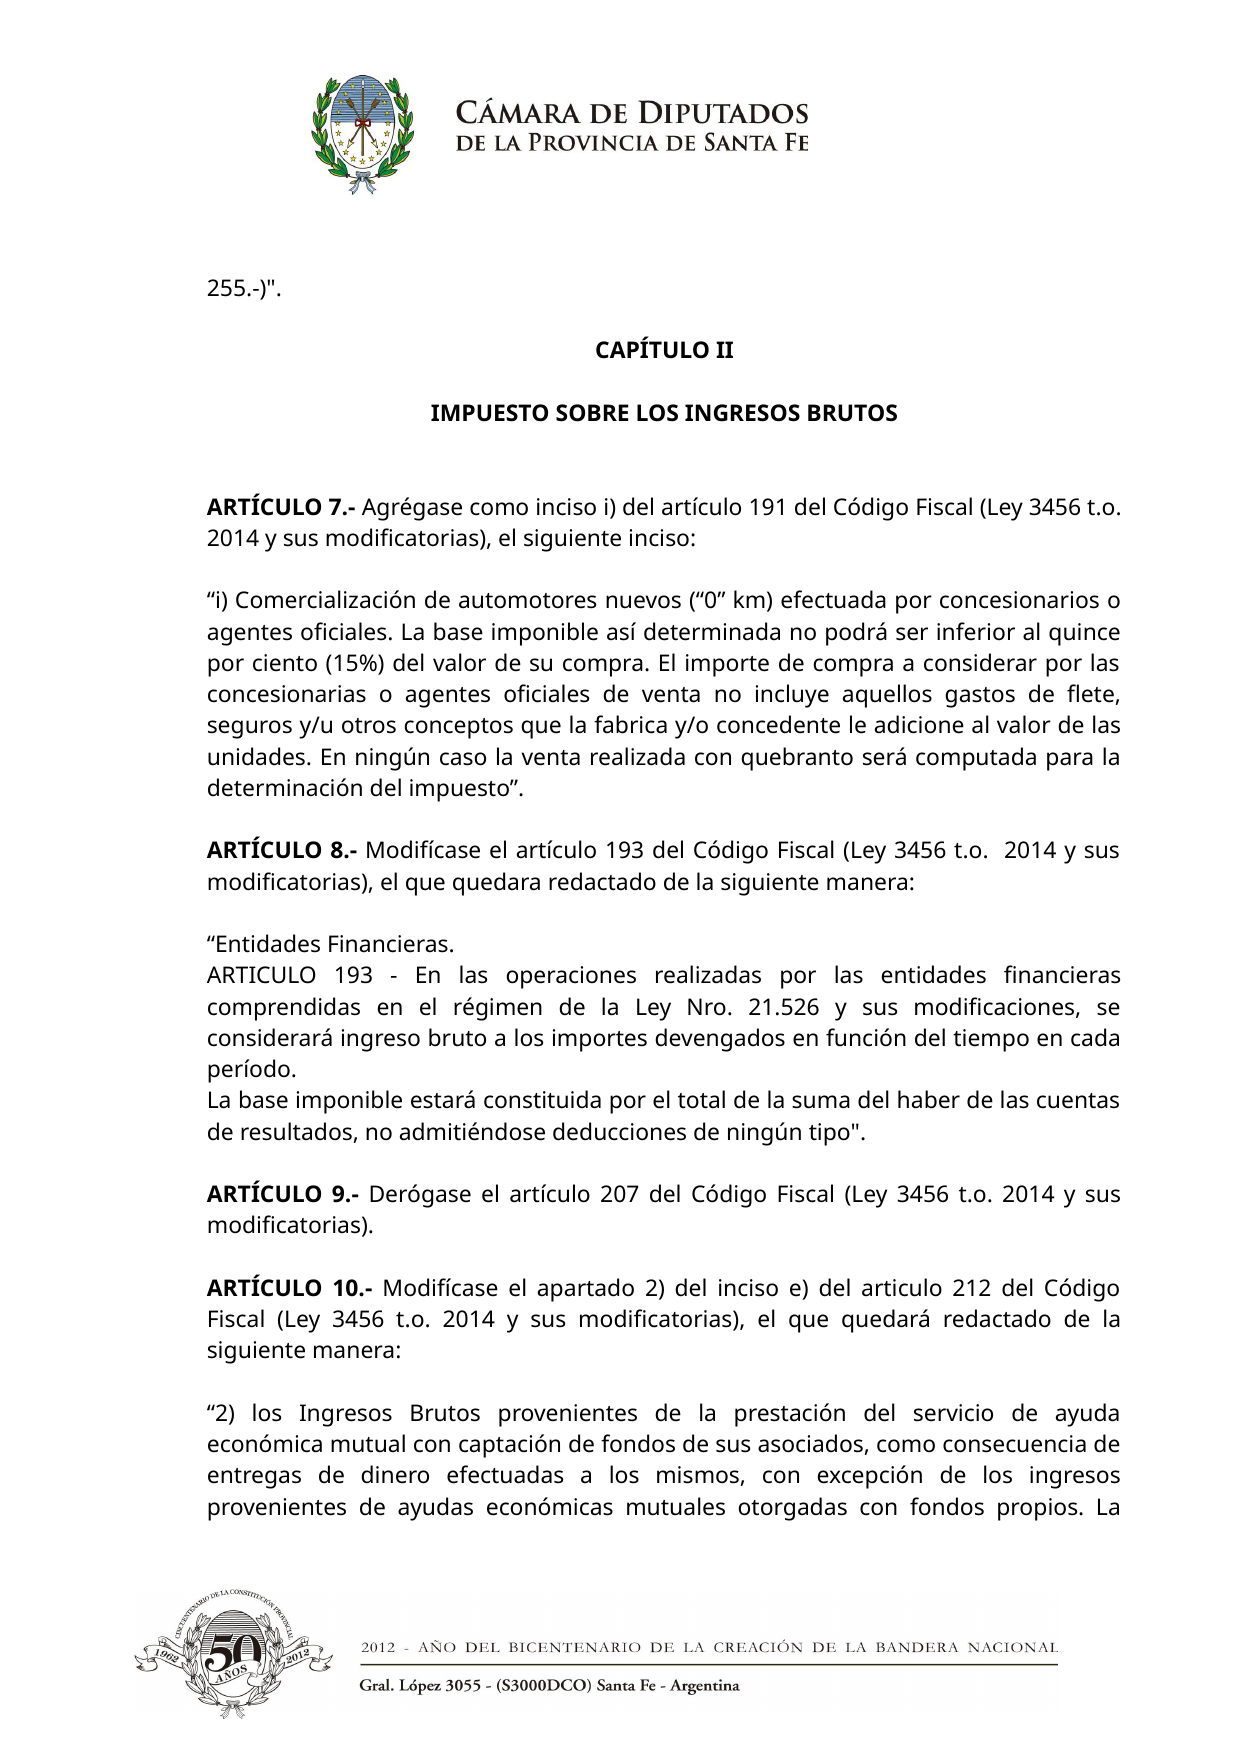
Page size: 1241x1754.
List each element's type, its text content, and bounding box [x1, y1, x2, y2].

text ARTÍCULO 8.- Modifícase el artículo 193 del Código Fiscal (Ley 3456 t.o. 2014 y sus modificatorias), el que quedara redactado de la siguiente manera: [207, 834, 1122, 897]
picture [134, 1589, 1058, 1719]
text “i) Comercialización de automotores nuevos (“0” km) efectuada por concesionarios o agentes oficiales. La base imponible así determinada no podrá ser inferior al quince por ciento (15%) del valor de su compra. El importe de compra a considerar por las concesionarias o agentes oficiales de venta no incluye aquellos gastos de flete, seguros y/u otros conceptos que la fabrica y/o concedente le adicione al valor de las unidades. En ningún caso la venta realizada con quebranto será computada para la determinación del impuesto”. [207, 584, 1122, 803]
text ARTÍCULO 10.- Modifícase el apartado 2) del inciso e) del articulo 212 del Código Fiscal (Ley 3456 t.o. 2014 y sus modificatorias), el que quedará redactado de la siguiente manera: [207, 1272, 1122, 1365]
text “2) los Ingresos Brutos provenientes de la prestación del servicio de ayuda económica mutual con captación de fondos de sus asociados, como consecuencia de entregas de dinero efectuadas a los mismos, con excepción de los ingresos provenientes de ayudas económicas mutuales otorgadas con fondos propios. La [207, 1397, 1122, 1522]
text ARTÍCULO 9.- Derógase el artículo 207 del Código Fiscal (Ley 3456 t.o. 2014 y sus modificatorias). [207, 1178, 1122, 1240]
text CAPÍTULO II [207, 334, 1122, 365]
text La base imponible estará constituida por el total de la suma del haber de las cuentas de resultados, no admitiéndose deducciones de ningún tipo". [207, 1084, 1122, 1147]
text ARTICULO 193 - En las operaciones realizadas por las entidades financieras comprendidas en el régimen de la Ley Nro. 21.526 y sus modificaciones, se considerará ingreso bruto a los importes devengados en función del tiempo en cada período. [207, 959, 1122, 1084]
text IMPUESTO SOBRE LOS INGRESOS BRUTOS [207, 397, 1122, 428]
text ARTÍCULO 7.- Agrégase como inciso i) del artículo 191 del Código Fiscal (Ley 3456 t.o. 2014 y sus modiﬁcatorias), el siguiente inciso: [207, 490, 1122, 553]
text “Entidades Financieras. [207, 928, 1122, 959]
text 255.-)". [207, 272, 1122, 303]
picture [311, 75, 808, 199]
